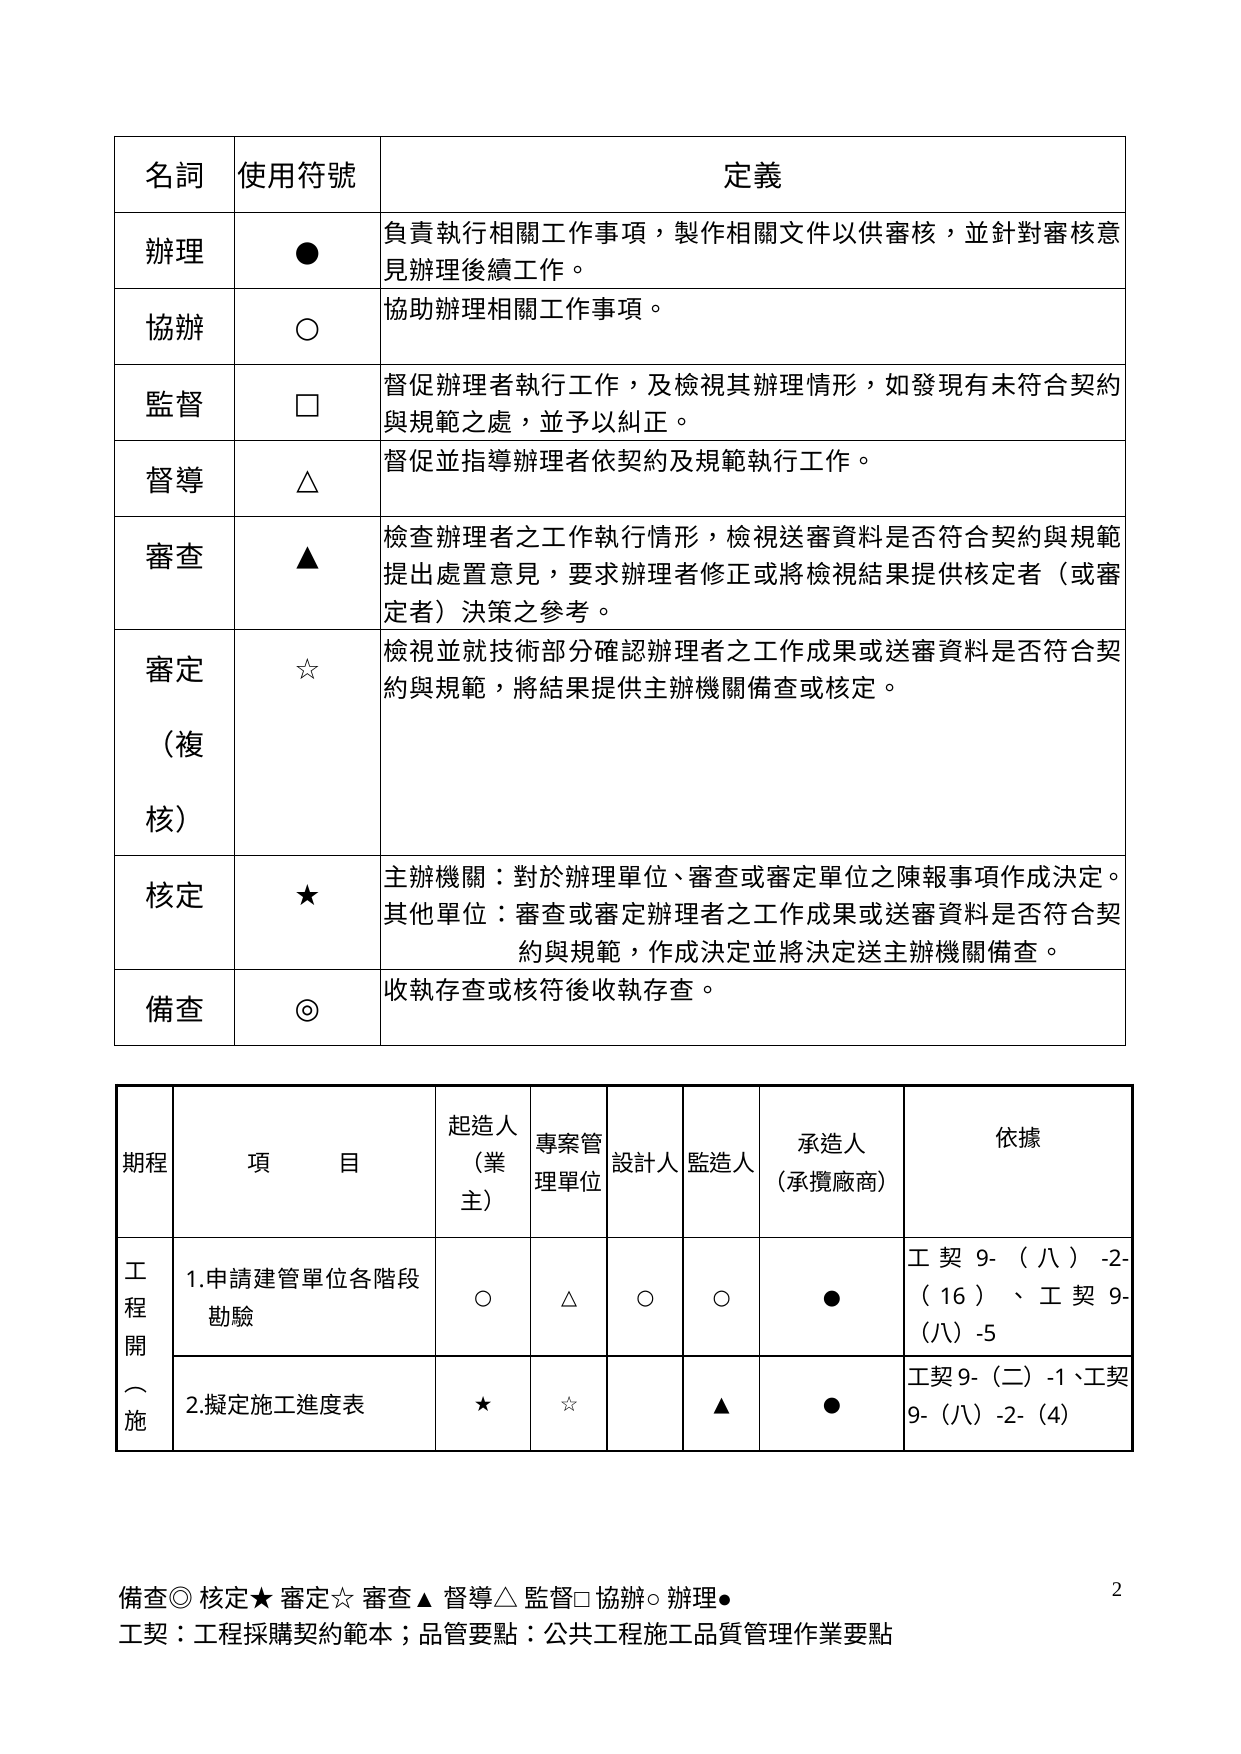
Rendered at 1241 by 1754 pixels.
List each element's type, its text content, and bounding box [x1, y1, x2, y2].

table_header 設計人 [608, 1087, 682, 1237]
table_cell ★ [235, 856, 380, 969]
table_cell 督促並指導辦理者依契約及規範執行工作。 [381, 441, 1125, 516]
table_cell 工契9-（二）-1、工契9-（八）-2-（4） [905, 1357, 1131, 1450]
table_cell ○ [684, 1238, 759, 1355]
table_header 使用符號 [235, 137, 380, 212]
table_cell 檢查辦理者之工作執行情形，檢視送審資料是否符合契約與規範提出處置意見，要求辦理者修正或將檢視結果提供核定者（或審定者）決策之參考。 [381, 517, 1125, 629]
table_cell 主辦機關：對於辦理單位、審查或審定單位之陳報事項作成決定。 其他單位：審查或審定辦理者之工作成果或送審資料是否符合契約與規範，作成決定並將決定送主辦機關備查。 [381, 856, 1125, 969]
table_cell 2.擬定施工進度表 [174, 1357, 435, 1450]
table_cell 收執存查或核符後收執存查。 [381, 970, 1125, 1045]
table_cell ● [760, 1357, 903, 1450]
table_cell 核定 [115, 856, 234, 969]
table_cell ○ [436, 1238, 530, 1355]
table_header 監造人 [684, 1087, 759, 1237]
table_cell ▲ [684, 1357, 759, 1450]
table_cell 辦理 [115, 213, 234, 288]
table_cell ● [235, 213, 380, 288]
table_header 名詞 [115, 137, 234, 212]
table_cell ○ [235, 289, 380, 364]
table_header 起造人 （業主） [436, 1087, 530, 1237]
table_cell 備查 [115, 970, 234, 1045]
table_header 依據 [905, 1087, 1131, 1237]
table_cell □ [235, 365, 380, 440]
table_cell ◎ [235, 970, 380, 1045]
table_cell 督導 [115, 441, 234, 516]
table_cell [608, 1357, 682, 1450]
table_cell ● [760, 1238, 903, 1355]
table_cell 1.申請建管單位各階段勘驗 [174, 1238, 435, 1355]
table_cell 檢視並就技術部分確認辦理者之工作成果或送審資料是否符合契約與規範，將結果提供主辦機關備查或核定。 [381, 630, 1125, 855]
table_header 期程 [118, 1087, 172, 1237]
table_cell 督促辦理者執行工作，及檢視其辦理情形，如發現有未符合契約與規範之處，並予以糾正。 [381, 365, 1125, 440]
table_cell △ [531, 1238, 606, 1355]
table_cell 工 程開︵施 [118, 1238, 172, 1450]
table_header 承造人 （承攬廠商） [760, 1087, 903, 1237]
table_cell 協辦 [115, 289, 234, 364]
table_cell ☆ [235, 630, 380, 855]
table_header 專案管理單位 [531, 1087, 606, 1237]
table_header 項 目 [174, 1087, 435, 1237]
table_cell 協助辦理相關工作事項。 [381, 289, 1125, 364]
table_cell ★ [436, 1357, 530, 1450]
table_header 定義 [381, 137, 1125, 212]
table_cell 工契9-（八）-2-（16）、工契9-（八）-5 [905, 1238, 1131, 1355]
table_cell 審查 [115, 517, 234, 629]
table_cell 監督 [115, 365, 234, 440]
table_cell △ [235, 441, 380, 516]
table_cell 審定 （複核） [115, 630, 234, 855]
table_cell ☆ [531, 1357, 606, 1450]
table_cell ○ [608, 1238, 682, 1355]
table_cell ▲ [235, 517, 380, 629]
table_cell 負責執行相關工作事項，製作相關文件以供審核，並針對審核意見辦理後續工作。 [381, 213, 1125, 288]
